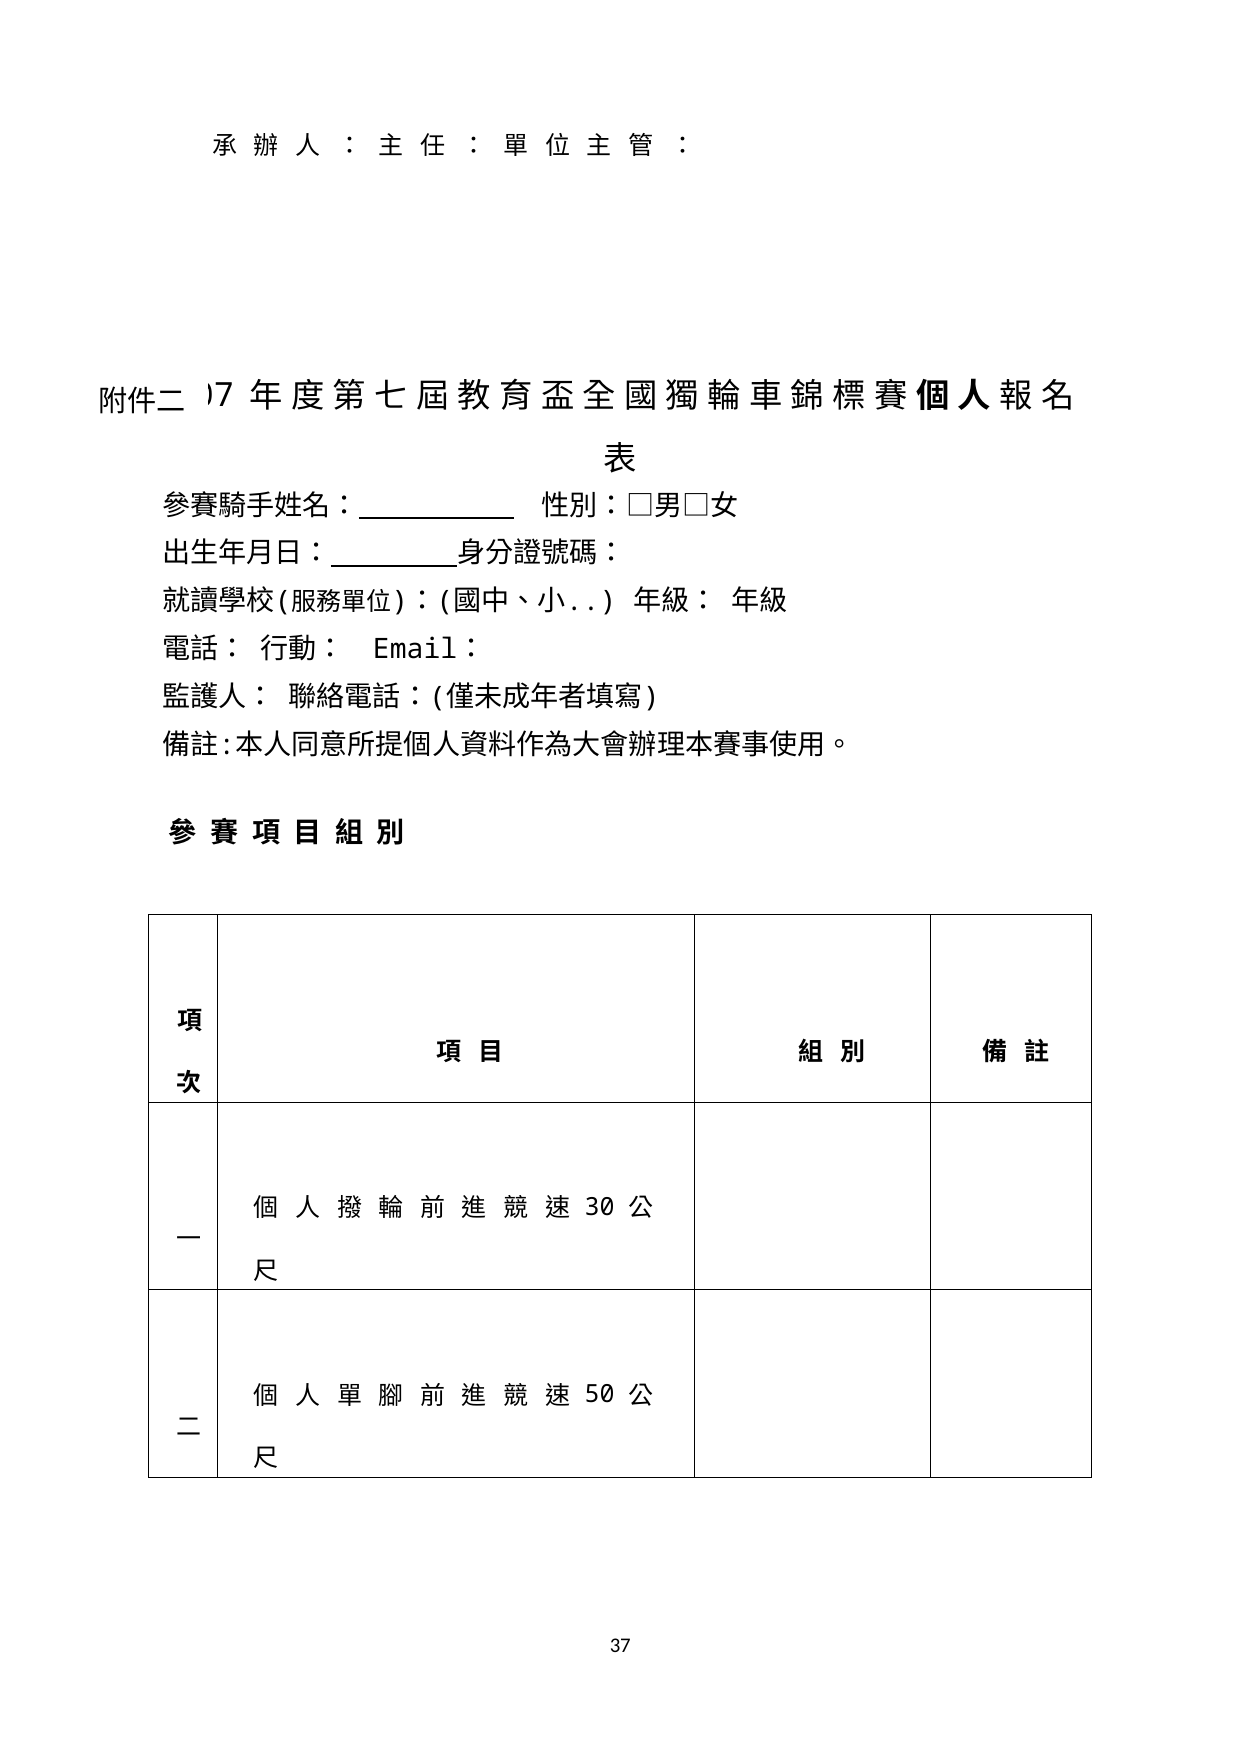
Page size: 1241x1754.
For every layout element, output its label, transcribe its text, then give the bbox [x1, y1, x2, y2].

text 參賽騎手姓名： 性別：□男□女 [83, 377, 208, 432]
text 監護人： 聯絡電話：(僅未成年者填寫) [162, 668, 1078, 716]
text 參賽騎手姓名： 性別：□男□女 [162, 477, 1078, 524]
text 備註:本人同意所提個人資料作為大會辦理本賽事使用。 [162, 716, 1078, 764]
table_header 項目 [218, 915, 694, 1102]
text 附件二 [98, 384, 193, 418]
table_cell [695, 1290, 930, 1477]
text 參賽項目組別 [162, 789, 1078, 852]
text 電話： 行動： Email： [162, 620, 1078, 668]
table_cell 二 [149, 1290, 217, 1477]
text 出生年月日： 身分證號碼： [162, 524, 1078, 572]
table_cell [695, 1103, 930, 1289]
table_cell 一 [149, 1103, 217, 1289]
text 就讀學校(服務單位)：(國中、小..) 年級： 年級 [162, 572, 1078, 620]
table_header 備註 [931, 915, 1091, 1102]
table_cell [931, 1290, 1091, 1477]
table_cell 個人撥輪前進競速30公尺 [218, 1103, 694, 1289]
table_header 項次 [149, 915, 217, 1102]
text 107年度第七屆教育盃全國獨輪車錦標賽個人報名表 [162, 352, 1078, 477]
table_cell [931, 1103, 1091, 1289]
table_cell 個人單腳前進競速50公尺 [218, 1290, 694, 1477]
table_header 組別 [695, 915, 930, 1102]
text 承辦人：主任：單位主管： [191, 102, 1078, 164]
